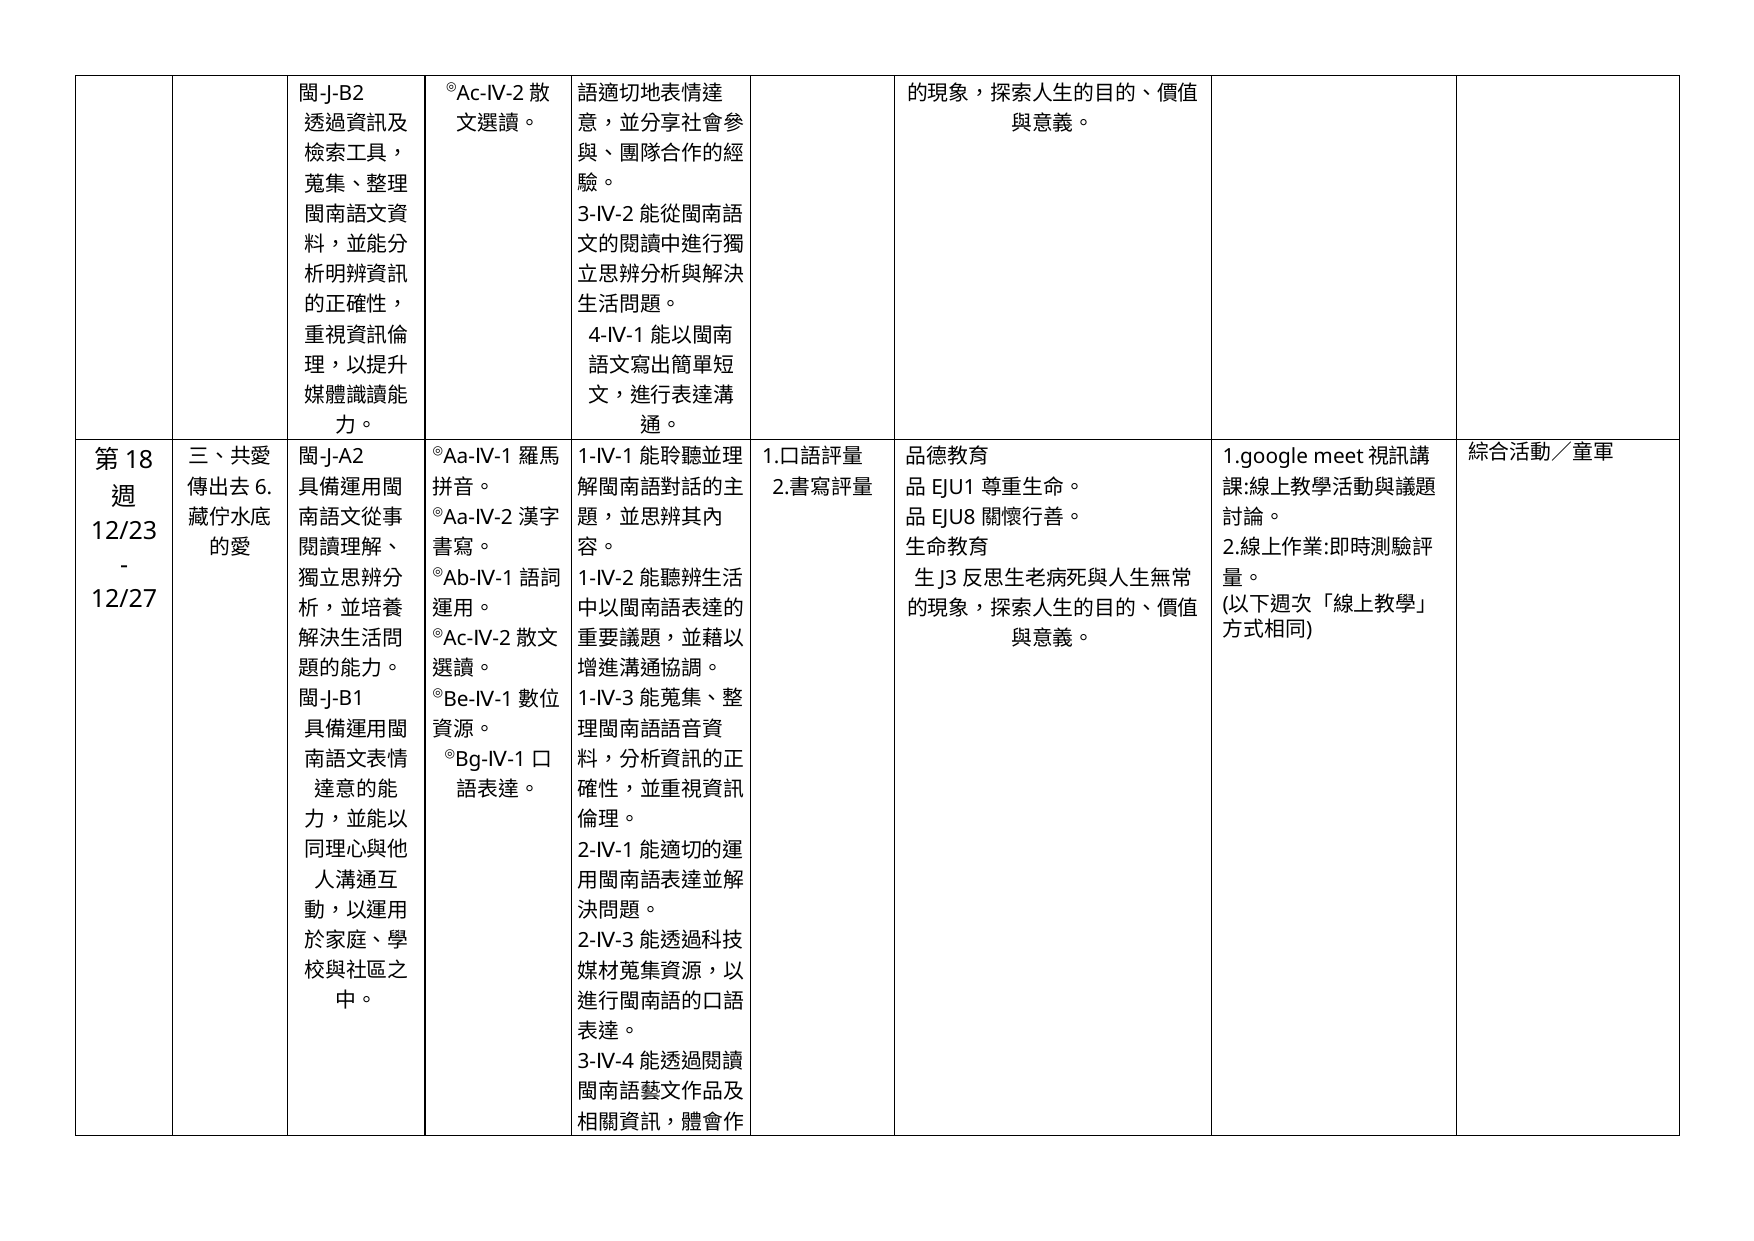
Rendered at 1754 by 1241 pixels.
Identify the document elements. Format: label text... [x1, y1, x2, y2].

table_cell 三、共愛傳出去 6.藏佇水底的愛 [173, 440, 287, 1135]
table_cell [1212, 76, 1456, 439]
table_cell ◎Aa-Ⅳ-1 羅馬拼音。 ◎Aa-Ⅳ-2 漢字書寫。 ◎Ab-Ⅳ-1 語詞運用。 ◎Ac-Ⅳ-2 散文選讀。 ◎Be-Ⅳ-1 數位資源。 ◎Bg-Ⅳ-1 口語表達。 [426, 440, 571, 1135]
table_cell 1-Ⅳ-1 能聆聽並理解閩南語對話的主題，並思辨其內容。 1-Ⅳ-2 能聽辨生活中以閩南語表達的重要議題，並藉以增進溝通協調。 1-Ⅳ-3 能蒐集、整理閩南語語音資料，分析資訊的正確性，並重視資訊倫理。 2-Ⅳ-1 能適切的運用閩南語表達並解決問題。 2-Ⅳ-3 能透過科技媒材蒐集資源，以進行閩南語的口語表達。 3-Ⅳ-4 能透過閱讀閩南語藝文作品及相關資訊，體會作 [572, 440, 750, 1135]
table_cell [173, 76, 287, 439]
table_cell [76, 76, 172, 439]
table_cell 1.google meet視訊講課:線上教學活動與議題討論。 2.線上作業:即時測驗評量。 (以下週次「線上教學｣方式相同) [1212, 440, 1456, 1135]
table_cell 的現象，探索人生的目的、價值與意義。 [895, 76, 1211, 439]
table_cell [1457, 76, 1679, 439]
table_cell 品德教育 品 EJU1 尊重生命。 品 EJU8 關懷行善。 生命教育 生 J3 反思生老病死與人生無常的現象，探索人生的目的、價值與意義。 [895, 440, 1211, 1135]
table_cell [751, 76, 894, 439]
table_cell 綜合活動／童軍 [1457, 440, 1679, 1135]
table_cell 閩-J-B2 透過資訊及檢索工具，蒐集、整理閩南語文資料，並能分析明辨資訊的正確性，重視資訊倫理，以提升媒體識讀能力。 [288, 76, 424, 439]
table_cell ◎Ac-Ⅳ-2 散文選讀。 [426, 76, 571, 439]
table_cell 1.口語評量 2.書寫評量 [751, 440, 894, 1135]
table_cell 語適切地表情達意，並分享社會參與、團隊合作的經驗。 3-Ⅳ-2 能從閩南語文的閱讀中進行獨立思辨分析與解決生活問題。 4-Ⅳ-1 能以閩南語文寫出簡單短文，進行表達溝通。 [572, 76, 750, 439]
table_cell 閩-J-A2 具備運用閩南語文從事閱讀理解、獨立思辨分析，並培養解決生活問題的能力。 閩-J-B1 具備運用閩南語文表情達意的能力，並能以同理心與他人溝通互動，以運用於家庭、學校與社區之中。 [288, 440, 424, 1135]
table_cell 第18週 12/23-12/27 [76, 440, 172, 1135]
